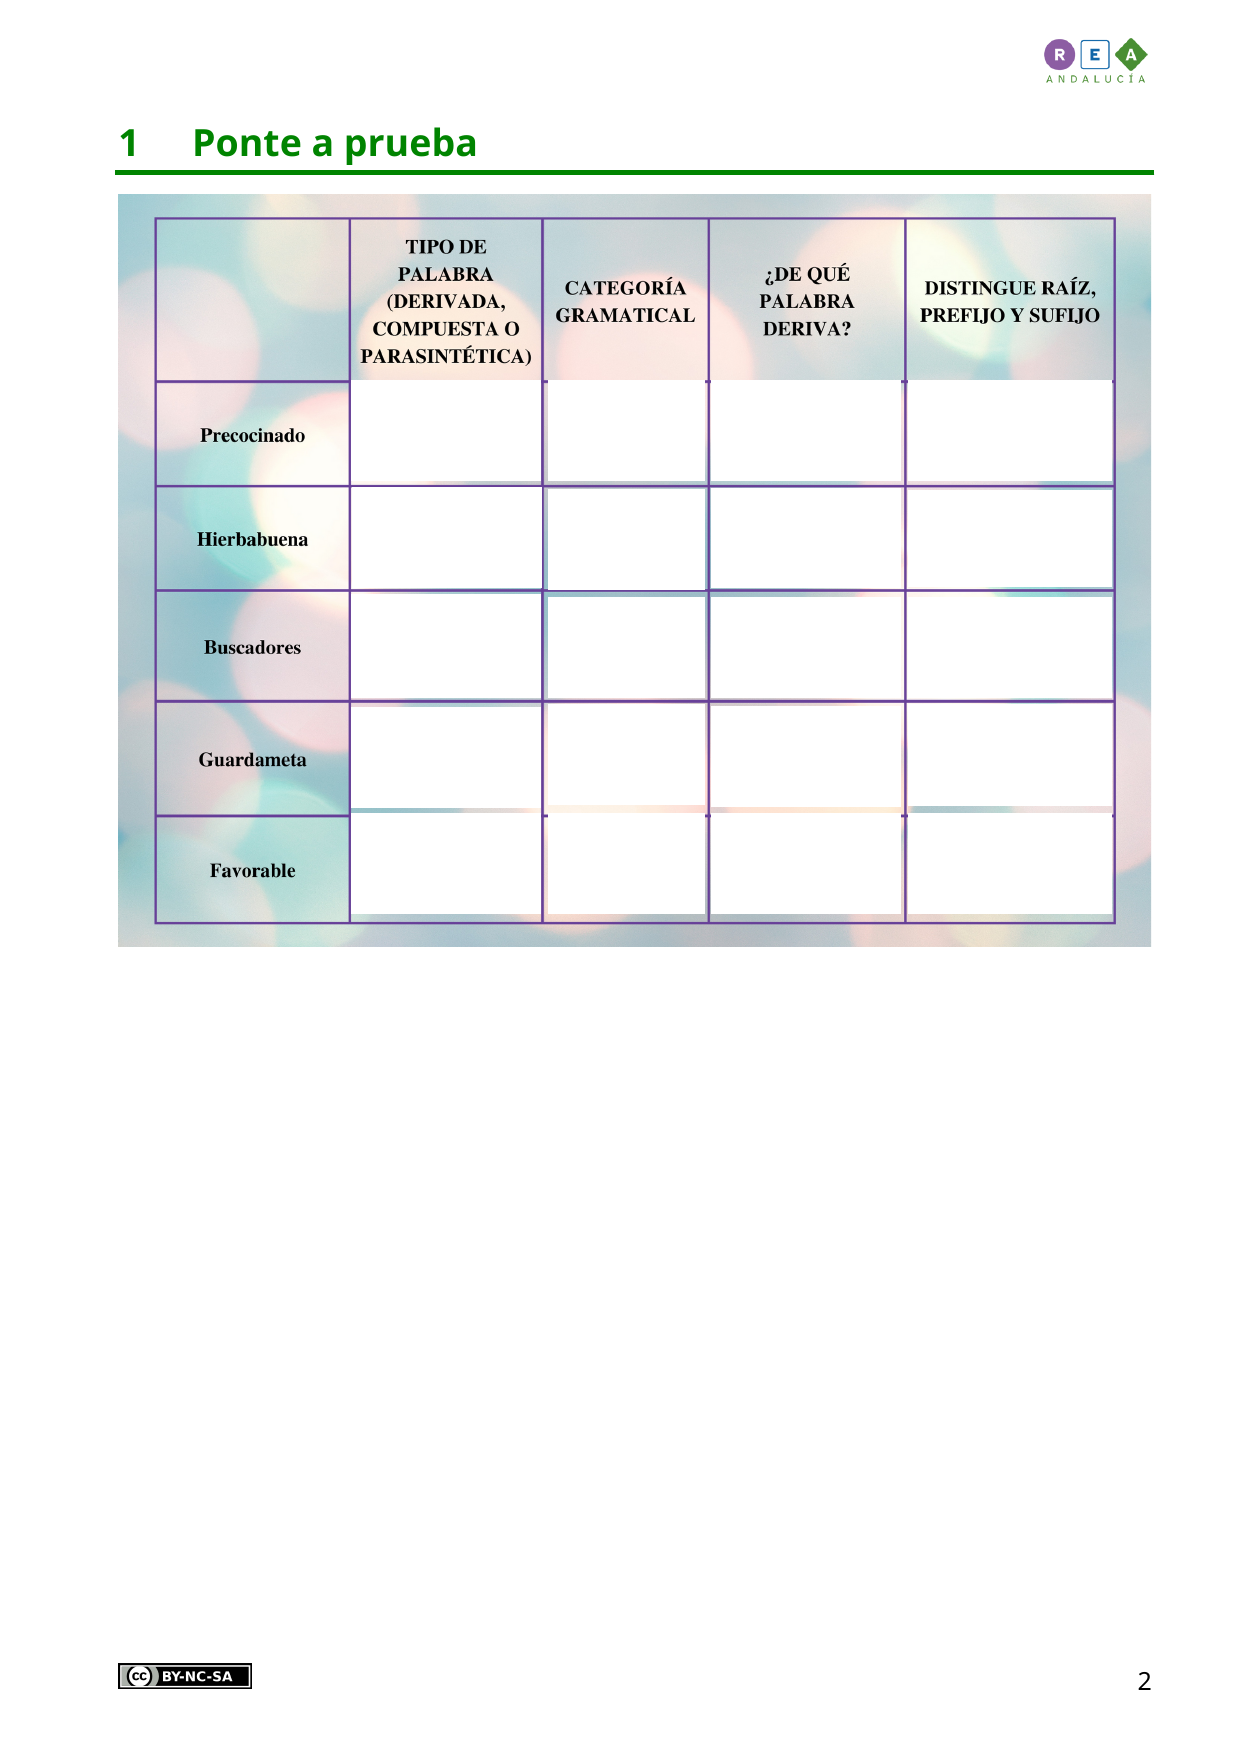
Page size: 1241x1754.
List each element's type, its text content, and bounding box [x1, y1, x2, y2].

picture [1039, 33, 1152, 88]
subtitle Ponte a prueba [115, 113, 1154, 170]
picture [118, 1663, 536, 1698]
picture [118, 194, 1152, 947]
